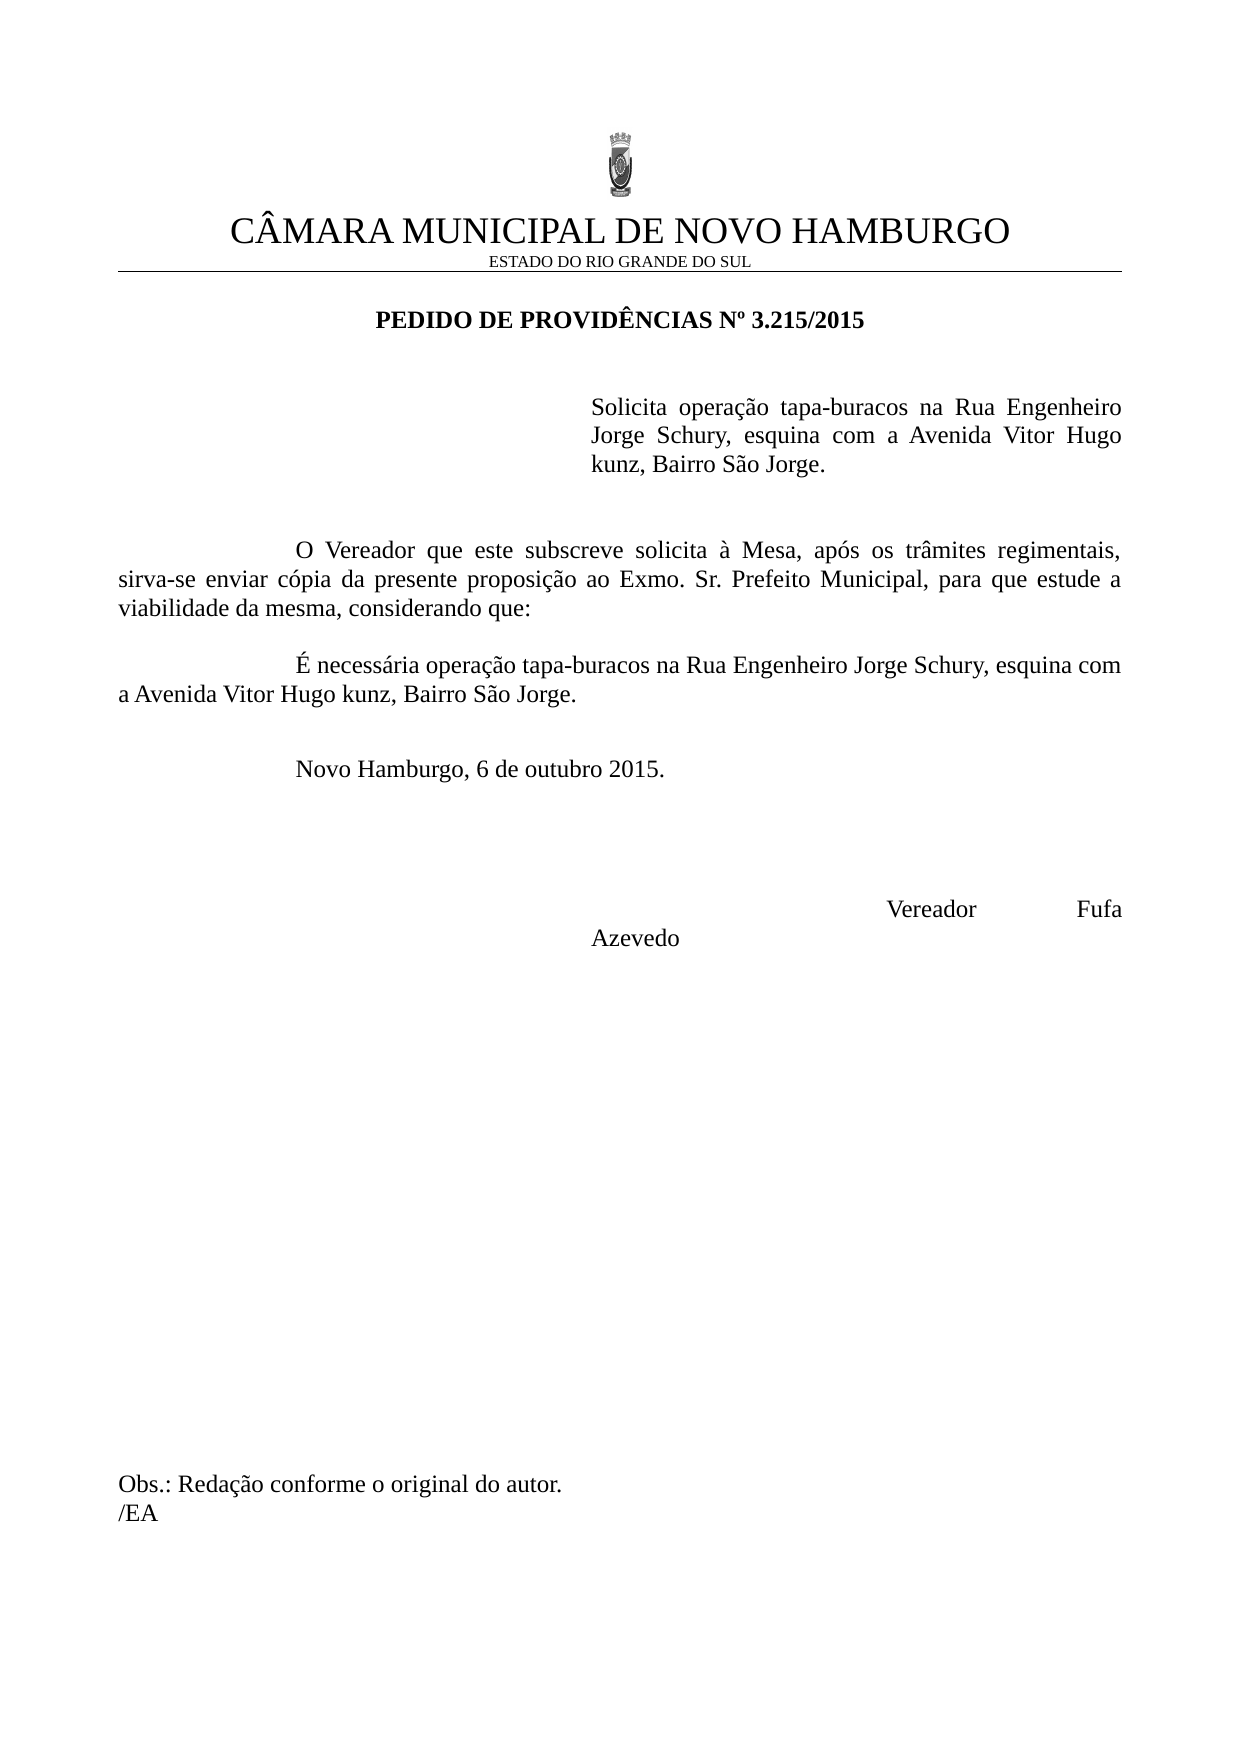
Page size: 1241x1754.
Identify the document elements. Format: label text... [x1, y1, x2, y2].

text Vereador Fufa Azevedo [591, 894, 1122, 951]
text O Vereador que este subscreve solicita à Mesa, após os trâmites regimentais, sirva-se enviar cópia da presente proposição ao Exmo. Sr. Prefeito Municipal, para que estude a viabilidade da mesma, considerando que: [118, 536, 1122, 622]
text Novo Hamburgo, 6 de outubro 2015. [118, 754, 1122, 783]
text Solicita operação tapa-buracos na Rua Engenheiro Jorge Schury, esquina com a Avenida Vitor Hugo kunz, Bairro São Jorge. [591, 392, 1122, 478]
text É necessária operação tapa-buracos na Rua Engenheiro Jorge Schury, esquina com a Avenida Vitor Hugo kunz, Bairro São Jorge. [118, 651, 1122, 708]
text ESTADO DO RIO GRANDE DO SUL [118, 252, 1122, 271]
text CÂMARA MUNICIPAL DE NOVO HAMBURGO [118, 209, 1122, 252]
text /EA [118, 1498, 1122, 1526]
text PEDIDO DE PROVIDÊNCIAS Nº 3.215/2015 [118, 306, 1122, 334]
text Obs.: Redação conforme o original do autor. [118, 1469, 1122, 1498]
